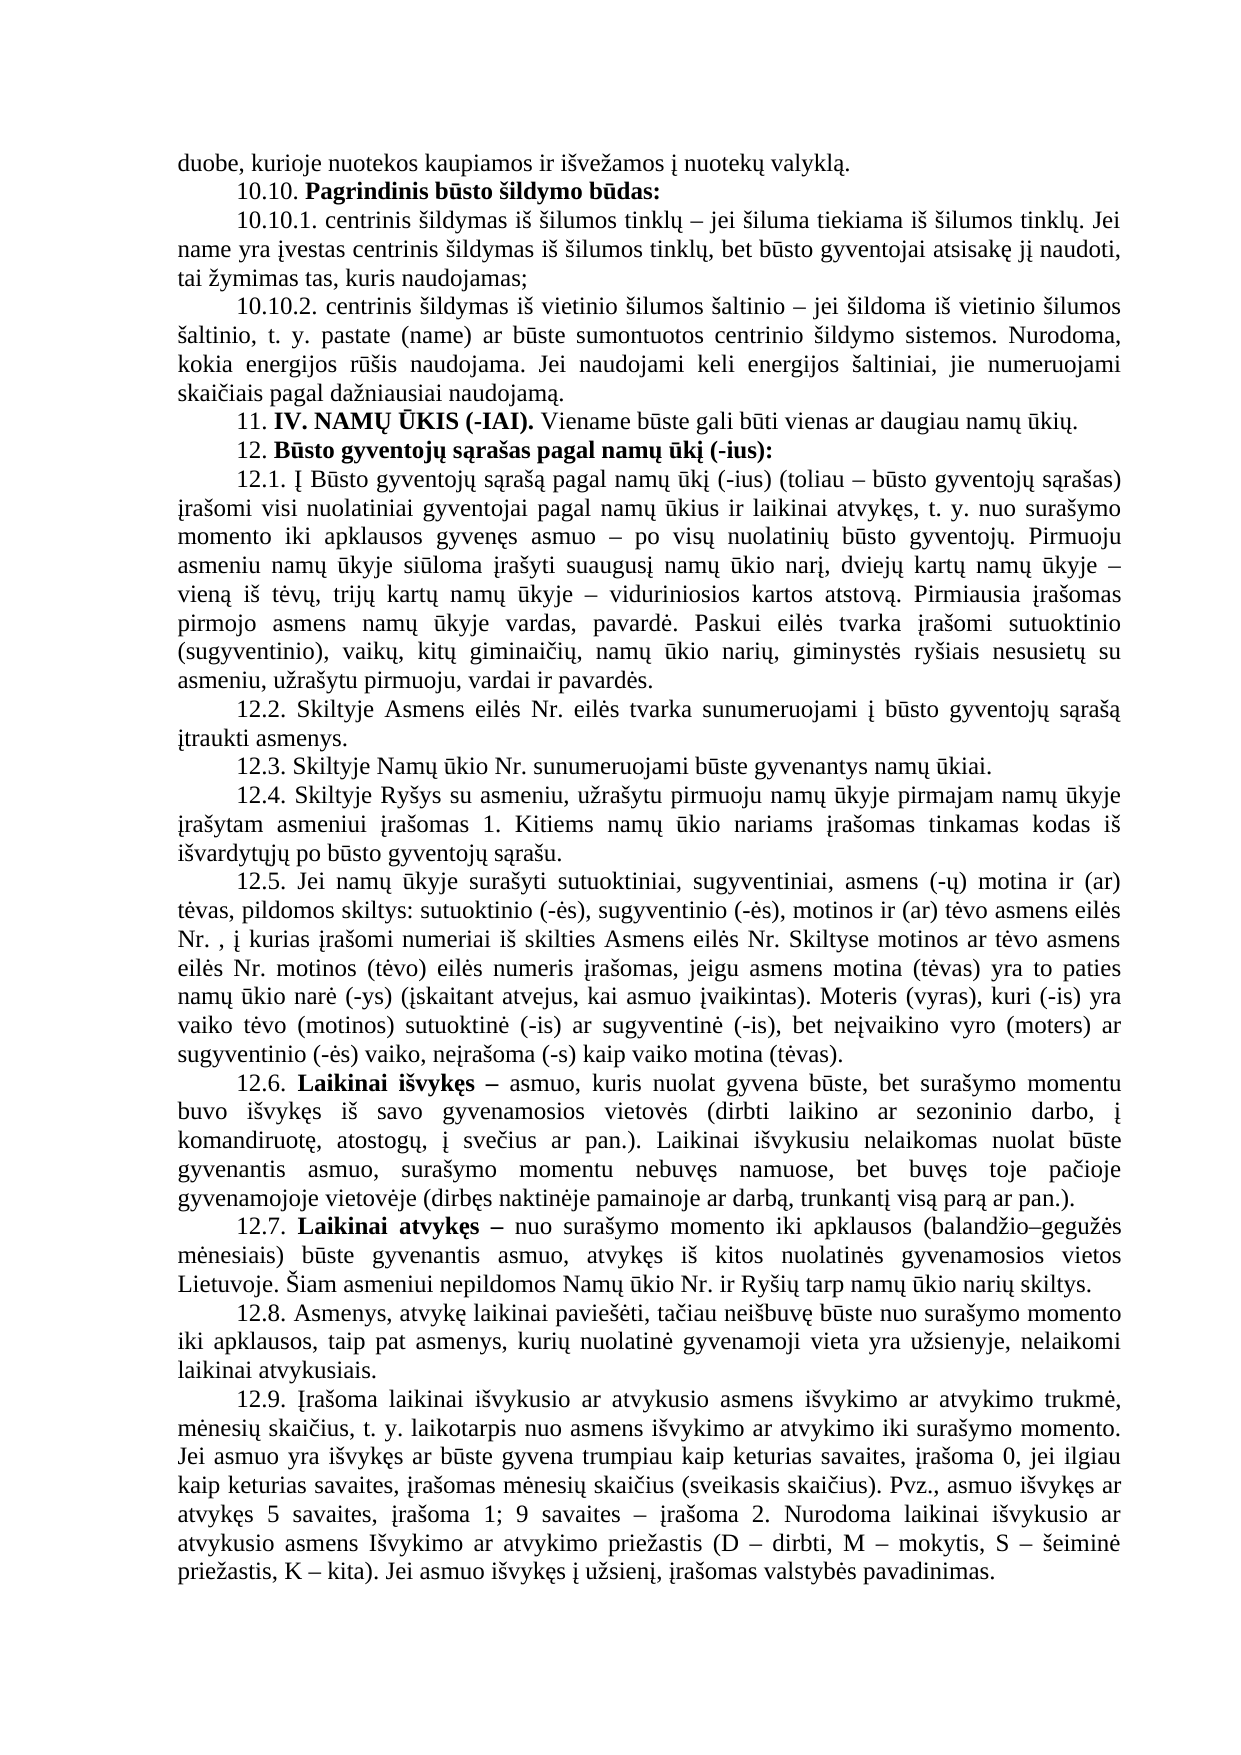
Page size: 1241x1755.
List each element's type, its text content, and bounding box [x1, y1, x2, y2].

text 10.10. Pagrindinis būsto šildymo būdas: [177, 176, 1122, 205]
text 12. Būsto gyventojų sąrašas pagal namų ūkį (-ius): [177, 435, 1122, 464]
text 12.3. Skiltyje Namų ūkio Nr. sunumeruojami būste gyvenantys namų ūkiai. [177, 751, 1122, 780]
text 11. IV. NAMŲ ŪKIS (-IAI). Viename būste gali būti vienas ar daugiau namų ūkių. [177, 406, 1122, 435]
text 10.10.1. centrinis šildymas iš šilumos tinklų – jei šiluma tiekiama iš šilumos tinklų. Jei name yra įvestas centrinis šildymas iš šilumos tinklų, bet būsto gyventojai atsisakę jį naudoti, tai žymimas tas, kuris naudojamas; [177, 205, 1122, 291]
text duobe, kurioje nuotekos kaupiamos ir išvežamos į nuotekų valyklą. [177, 148, 1122, 176]
text 12.8. Asmenys, atvykę laikinai paviešėti, tačiau neišbuvę būste nuo surašymo momento iki apklausos, taip pat asmenys, kurių nuolatinė gyvenamoji vieta yra užsienyje, nelaikomi laikinai atvykusiais. [177, 1298, 1122, 1384]
text 12.7. Laikinai atvykęs – nuo surašymo momento iki apklausos (balandžio–gegužės mėnesiais) būste gyvenantis asmuo, atvykęs iš kitos nuolatinės gyvenamosios vietos Lietuvoje. Šiam asmeniui nepildomos Namų ūkio Nr. ir Ryšių tarp namų ūkio narių skiltys. [177, 1211, 1122, 1298]
text 10.10.2. centrinis šildymas iš vietinio šilumos šaltinio – jei šildoma iš vietinio šilumos šaltinio, t. y. pastate (name) ar būste sumontuotos centrinio šildymo sistemos. Nurodoma, kokia energijos rūšis naudojama. Jei naudojami keli energijos šaltiniai, jie numeruojami skaičiais pagal dažniausiai naudojamą. [177, 291, 1122, 406]
text 12.9. Įrašoma laikinai išvykusio ar atvykusio asmens išvykimo ar atvykimo trukmė, mėnesių skaičius, t. y. laikotarpis nuo asmens išvykimo ar atvykimo iki surašymo momento. Jei asmuo yra išvykęs ar būste gyvena trumpiau kaip keturias savaites, įrašoma 0, jei ilgiau kaip keturias savaites, įrašomas mėnesių skaičius (sveikasis skaičius). Pvz., asmuo išvykęs ar atvykęs 5 savaites, įrašoma 1; 9 savaites – įrašoma 2. Nurodoma laikinai išvykusio ar atvykusio asmens Išvykimo ar atvykimo priežastis (D – dirbti, M – mokytis, S – šeiminė priežastis, K – kita). Jei asmuo išvykęs į užsienį, įrašomas valstybės pavadinimas. [177, 1384, 1122, 1585]
text 12.4. Skiltyje Ryšys su asmeniu, užrašytu pirmuoju namų ūkyje pirmajam namų ūkyje įrašytam asmeniui įrašomas 1. Kitiems namų ūkio nariams įrašomas tinkamas kodas iš išvardytųjų po būsto gyventojų sąrašu. [177, 780, 1122, 866]
text 12.5. Jei namų ūkyje surašyti sutuoktiniai, sugyventiniai, asmens (-ų) motina ir (ar) tėvas, pildomos skiltys: sutuoktinio (-ės), sugyventinio (-ės), motinos ir (ar) tėvo asmens eilės Nr. , į kurias įrašomi numeriai iš skilties Asmens eilės Nr. Skiltyse motinos ar tėvo asmens eilės Nr. motinos (tėvo) eilės numeris įrašomas, jeigu asmens motina (tėvas) yra to paties namų ūkio narė (-ys) (įskaitant atvejus, kai asmuo įvaikintas). Moteris (vyras), kuri (-is) yra vaiko tėvo (motinos) sutuoktinė (-is) ar sugyventinė (-is), bet neįvaikino vyro (moters) ar sugyventinio (-ės) vaiko, neįrašoma (-s) kaip vaiko motina (tėvas). [177, 866, 1122, 1068]
text 12.2. Skiltyje Asmens eilės Nr. eilės tvarka sunumeruojami į būsto gyventojų sąrašą įtraukti asmenys. [177, 694, 1122, 751]
text 12.1. Į Būsto gyventojų sąrašą pagal namų ūkį (-ius) (toliau – būsto gyventojų sąrašas) įrašomi visi nuolatiniai gyventojai pagal namų ūkius ir laikinai atvykęs, t. y. nuo surašymo momento iki apklausos gyvenęs asmuo – po visų nuolatinių būsto gyventojų. Pirmuoju asmeniu namų ūkyje siūloma įrašyti suaugusį namų ūkio narį, dviejų kartų namų ūkyje – vieną iš tėvų, trijų kartų namų ūkyje – viduriniosios kartos atstovą. Pirmiausia įrašomas pirmojo asmens namų ūkyje vardas, pavardė. Paskui eilės tvarka įrašomi sutuoktinio (sugyventinio), vaikų, kitų giminaičių, namų ūkio narių, giminystės ryšiais nesusietų su asmeniu, užrašytu pirmuoju, vardai ir pavardės. [177, 464, 1122, 694]
text 12.6. Laikinai išvykęs – asmuo, kuris nuolat gyvena būste, bet surašymo momentu buvo išvykęs iš savo gyvenamosios vietovės (dirbti laikino ar sezoninio darbo, į komandiruotę, atostogų, į svečius ar pan.). Laikinai išvykusiu nelaikomas nuolat būste gyvenantis asmuo, surašymo momentu nebuvęs namuose, bet buvęs toje pačioje gyvenamojoje vietovėje (dirbęs naktinėje pamainoje ar darbą, trunkantį visą parą ar pan.). [177, 1068, 1122, 1211]
